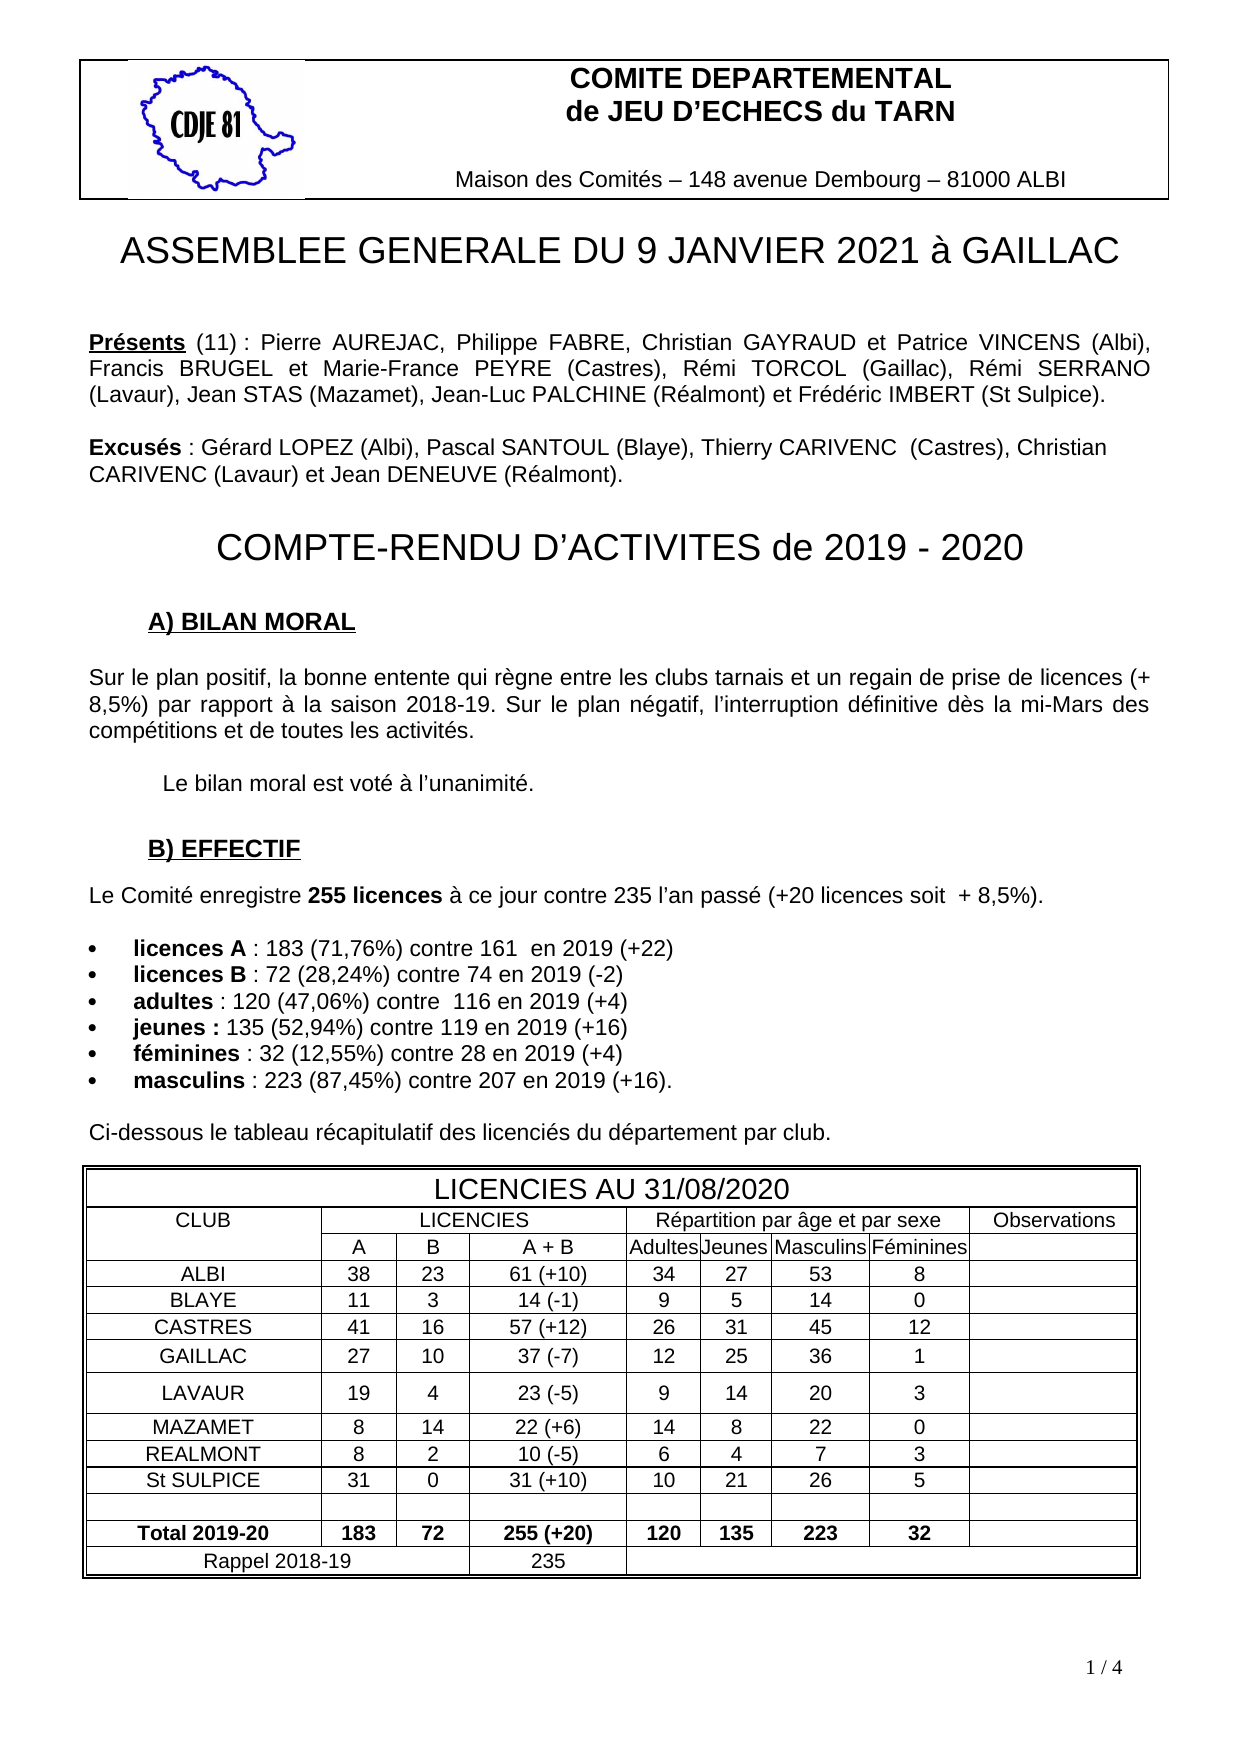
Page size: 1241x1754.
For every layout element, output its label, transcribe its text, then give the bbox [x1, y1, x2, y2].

table_cell LAVAUR [87, 1373, 321, 1413]
table_cell [970, 1414, 1136, 1440]
table_cell 14 [627, 1414, 700, 1440]
table_header LICENCIES AU 31/08/2020 [87, 1170, 1136, 1206]
subtitle ASSEMBLEE GENERALE DU 9 JANVIER 2021 à GAILLAC [89, 228, 1152, 271]
table_cell 14 [701, 1373, 771, 1413]
table_cell 61 (+10) [470, 1261, 626, 1286]
list féminines : 32 (12,55%) contre 28 en 2019 (+4) [89, 1040, 1152, 1067]
table_cell 45 [772, 1314, 869, 1339]
table_header [81, 61, 127, 198]
table_cell [322, 1494, 396, 1519]
table_cell 5 [701, 1287, 771, 1313]
text Sur le plan positif, la bonne entente qui règne entre les clubs tarnais et un regain de prise de licences (+ 8,5%) par rapport à la saison 2018-19. Sur le plan négatif, l’interruption définitive dès la mi-Mars des compétitions et de toutes les activités. [89, 664, 1152, 743]
table_cell 31 [322, 1468, 396, 1493]
table_cell 1 [870, 1340, 969, 1372]
list licences B : 72 (28,24%) contre 74 en 2019 (-2) [89, 961, 1152, 988]
table_cell 11 [322, 1287, 396, 1313]
table_cell 37 (-7) [470, 1340, 626, 1372]
table_cell 16 [397, 1314, 469, 1339]
table_cell 4 [701, 1441, 771, 1466]
table_cell [87, 1494, 321, 1519]
table_cell 7 [772, 1441, 869, 1466]
table_cell [772, 1494, 869, 1519]
table_cell 25 [701, 1340, 771, 1372]
table_cell ALBI [87, 1261, 321, 1286]
table_cell 12 [627, 1340, 700, 1372]
table_cell [970, 1373, 1136, 1413]
table_cell 8 [322, 1414, 396, 1440]
picture [127, 60, 305, 198]
table_cell 0 [870, 1414, 969, 1440]
table_cell 23 (-5) [470, 1373, 626, 1413]
list adultes : 120 (47,06%) contre 116 en 2019 (+4) [89, 988, 1152, 1014]
table_cell 26 [772, 1468, 869, 1493]
table_cell [627, 1494, 700, 1519]
table_cell [970, 1234, 1136, 1259]
table_cell [970, 1494, 1136, 1519]
table_cell 10 [627, 1468, 700, 1493]
table_cell CLUB [87, 1208, 321, 1233]
table_cell [970, 1468, 1136, 1493]
table_cell Adultes [627, 1234, 700, 1259]
table_cell 183 [322, 1521, 396, 1546]
table_cell 0 [397, 1468, 469, 1493]
table_cell 2 [397, 1441, 469, 1466]
table_cell Rappel 2018-19 [87, 1547, 469, 1574]
text Le Comité enregistre 255 licences à ce jour contre 235 l’an passé (+20 licences soit + 8,5%). [89, 882, 1152, 908]
table_cell Masculins [772, 1234, 869, 1259]
table_cell 22 [772, 1414, 869, 1440]
table_cell Répartition par âge et par sexe [627, 1208, 969, 1233]
list licences A : 183 (71,76%) contre 161 en 2019 (+22) [89, 935, 1152, 961]
table_cell Observations [970, 1208, 1136, 1233]
table_cell [970, 1287, 1136, 1313]
table_cell 32 [870, 1521, 969, 1546]
table_cell [970, 1441, 1136, 1466]
table_cell [869, 1547, 970, 1574]
table_cell 41 [322, 1314, 396, 1339]
table_cell 20 [772, 1373, 869, 1413]
table_cell [627, 1547, 701, 1574]
list jeunes : 135 (52,94%) contre 119 en 2019 (+16) [89, 1014, 1152, 1040]
table_cell A [322, 1234, 396, 1259]
table_cell 3 [870, 1441, 969, 1466]
text Le bilan moral est voté à l’unanimité. [89, 769, 1152, 796]
table_cell 6 [627, 1441, 700, 1466]
text B) EFFECTIF [89, 834, 1152, 863]
table_cell [970, 1314, 1136, 1339]
table_cell 21 [701, 1468, 771, 1493]
table_cell 53 [772, 1261, 869, 1286]
table_cell 38 [322, 1261, 396, 1286]
table_cell 57 (+12) [470, 1314, 626, 1339]
table_cell 3 [397, 1287, 469, 1313]
table_cell 9 [627, 1287, 700, 1313]
table_cell 27 [701, 1261, 771, 1286]
table_cell [701, 1494, 771, 1519]
table_cell [970, 1547, 1136, 1574]
table_cell Total 2019-20 [87, 1521, 321, 1546]
table_cell 223 [772, 1521, 869, 1546]
table_cell 22 (+6) [470, 1414, 626, 1440]
table_cell 255 (+20) [470, 1521, 626, 1546]
table_cell [970, 1521, 1136, 1546]
table_cell [397, 1494, 469, 1519]
table_cell 3 [870, 1373, 969, 1413]
text Ci-dessous le tableau récapitulatif des licenciés du département par club. [89, 1119, 1152, 1146]
table_cell 36 [772, 1340, 869, 1372]
table_header COMITE DEPARTEMENTAL de JEU D’ECHECS du TARN Maison des Comités – 148 avenue Dembourg – 81000 ALBI [353, 61, 1168, 198]
table_cell CASTRES [87, 1314, 321, 1339]
text A) BILAN MORAL [89, 607, 1152, 635]
table_cell 0 [870, 1287, 969, 1313]
table_cell 31 [701, 1314, 771, 1339]
table_cell [772, 1547, 869, 1574]
table_cell MAZAMET [87, 1414, 321, 1440]
table_cell 34 [627, 1261, 700, 1286]
table_cell 8 [701, 1414, 771, 1440]
table_cell [970, 1340, 1136, 1372]
table_cell 31 (+10) [470, 1468, 626, 1493]
table_cell [970, 1261, 1136, 1286]
table_cell 19 [322, 1373, 396, 1413]
table_cell 23 [397, 1261, 469, 1286]
table_header [128, 61, 353, 199]
table_cell 5 [870, 1468, 969, 1493]
table_cell 12 [870, 1314, 969, 1339]
table_cell B [397, 1234, 469, 1259]
table_cell 72 [397, 1521, 469, 1546]
table_cell Jeunes [701, 1234, 771, 1259]
table_cell 10 [397, 1340, 469, 1372]
table_cell 235 [470, 1547, 626, 1574]
table_cell 14 [772, 1287, 869, 1313]
table_cell 14 (-1) [470, 1287, 626, 1313]
table_cell 4 [397, 1373, 469, 1413]
table_cell 10 (-5) [470, 1441, 626, 1466]
table_cell 26 [627, 1314, 700, 1339]
table_cell [470, 1494, 626, 1519]
text Excusés : Gérard LOPEZ (Albi), Pascal SANTOUL (Blaye), Thierry CARIVENC (Castres), Christian CARIVENC (Lavaur) et Jean DENEUVE (Réalmont). [89, 434, 1152, 487]
table_cell 120 [627, 1521, 700, 1546]
table_cell 8 [322, 1441, 396, 1466]
table_cell [870, 1494, 969, 1519]
table_cell 27 [322, 1340, 396, 1372]
text COMPTE-RENDU D’ACTIVITES de 2019 - 2020 [89, 525, 1152, 568]
table_cell Féminines [870, 1234, 969, 1259]
table_cell GAILLAC [87, 1340, 321, 1372]
table_cell 14 [397, 1414, 469, 1440]
table_cell 135 [701, 1521, 771, 1546]
text Présents (11) : Pierre AUREJAC, Philippe FABRE, Christian GAYRAUD et Patrice VINCENS (Albi), Francis BRUGEL et Marie-France PEYRE (Castres), Rémi TORCOL (Gaillac), Rémi SERRANO (Lavaur), Jean STAS (Mazamet), Jean-Luc PALCHINE (Réalmont) et Frédéric IMBERT (St Sulpice). [89, 329, 1152, 408]
table_cell 9 [627, 1373, 700, 1413]
table_cell St SULPICE [87, 1468, 321, 1493]
table_cell 8 [870, 1261, 969, 1286]
table_cell BLAYE [87, 1287, 321, 1313]
table_cell A + B [470, 1234, 626, 1259]
table_cell [87, 1233, 321, 1259]
list masculins : 223 (87,45%) contre 207 en 2019 (+16). [89, 1067, 1152, 1093]
table_cell REALMONT [87, 1441, 321, 1466]
table_cell [701, 1547, 772, 1574]
table_cell LICENCIES [322, 1208, 626, 1233]
